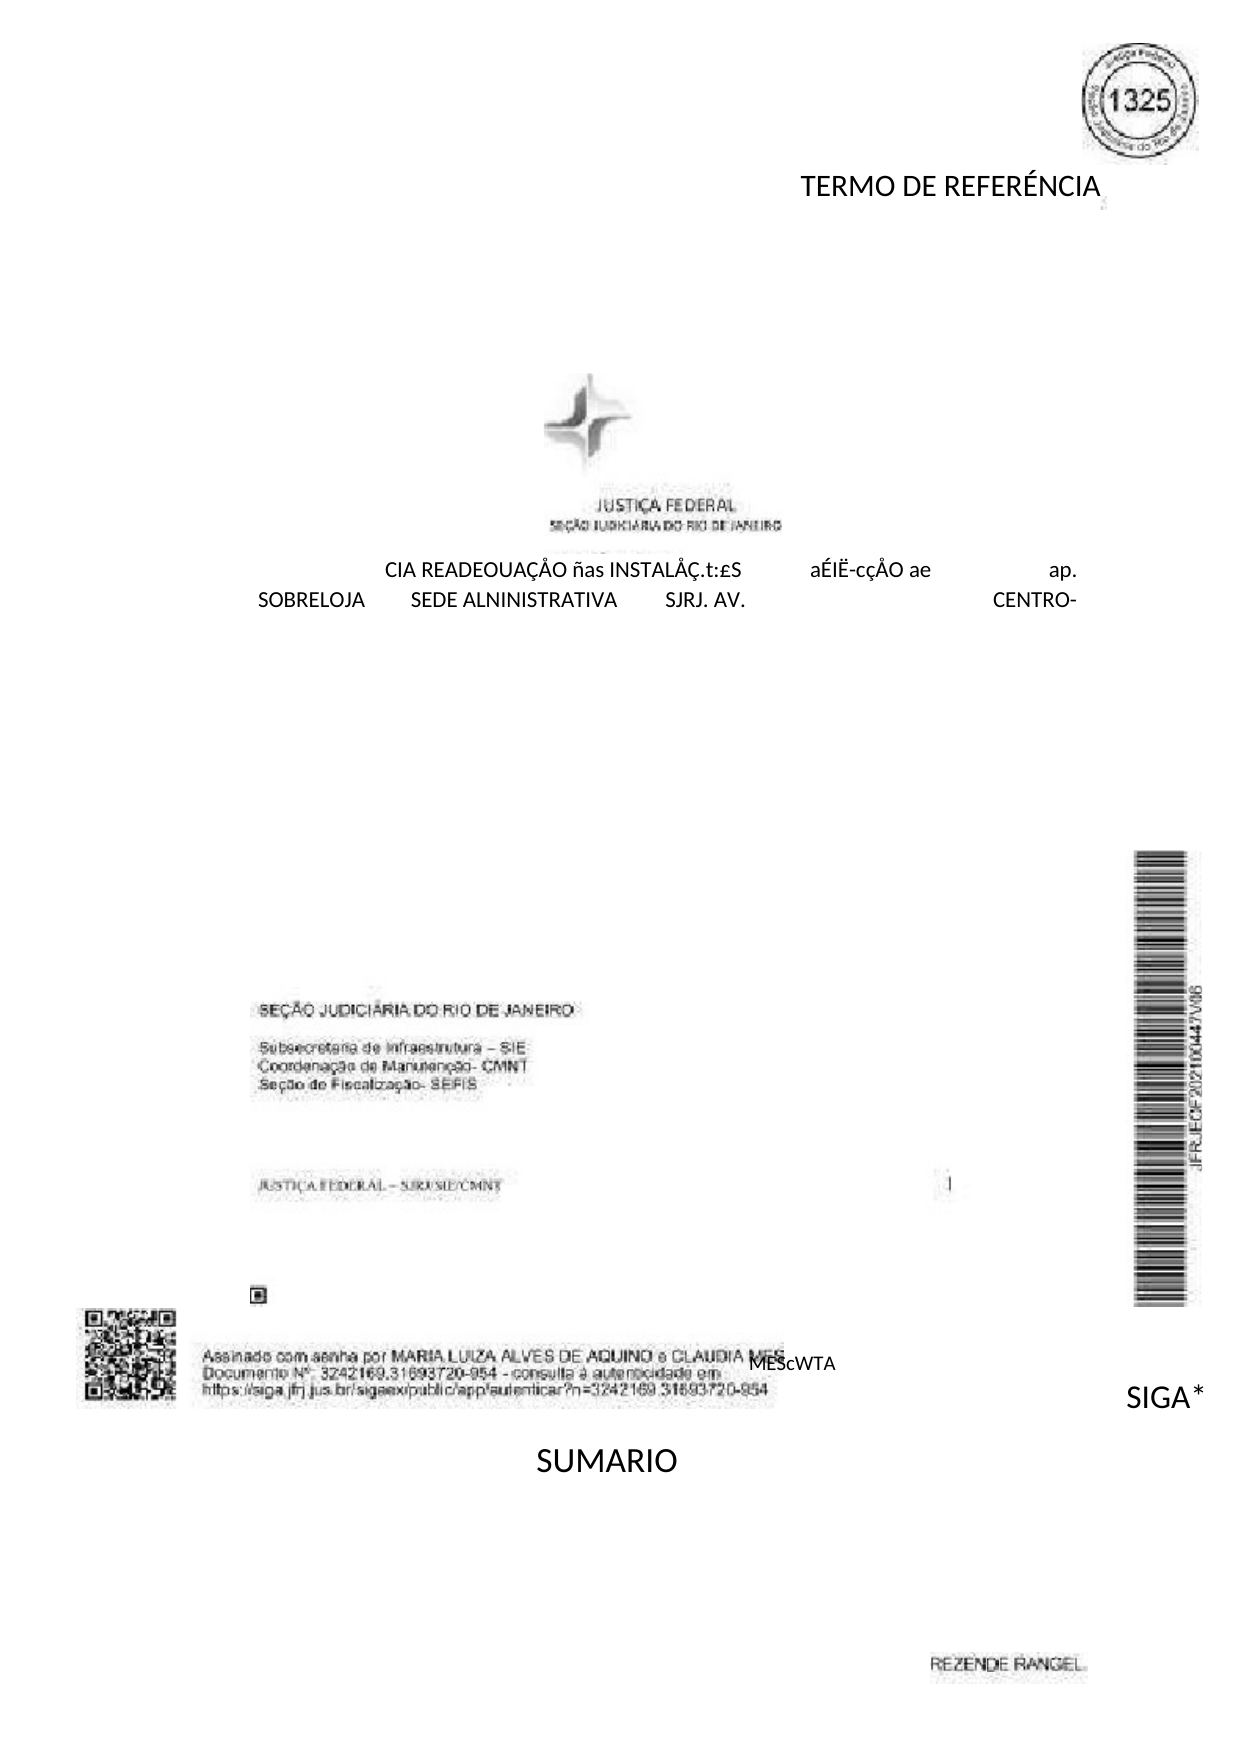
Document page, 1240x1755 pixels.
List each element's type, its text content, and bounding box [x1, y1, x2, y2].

text SIGA* [77, 1285, 1207, 1417]
text TERMO DE REFERÉNCIA [800, 75, 1207, 209]
text SUMARIO [536, 1438, 1207, 1481]
text CIA READEOUAÇÅO ñas INSTALÅÇ.t:£S aÉIË-cçÅO ae ap. [258, 516, 1207, 583]
subtitle SOBRELOJA SEDE ALNINISTRATIVA SJRJ. AV. CENTRO- [258, 585, 1207, 613]
